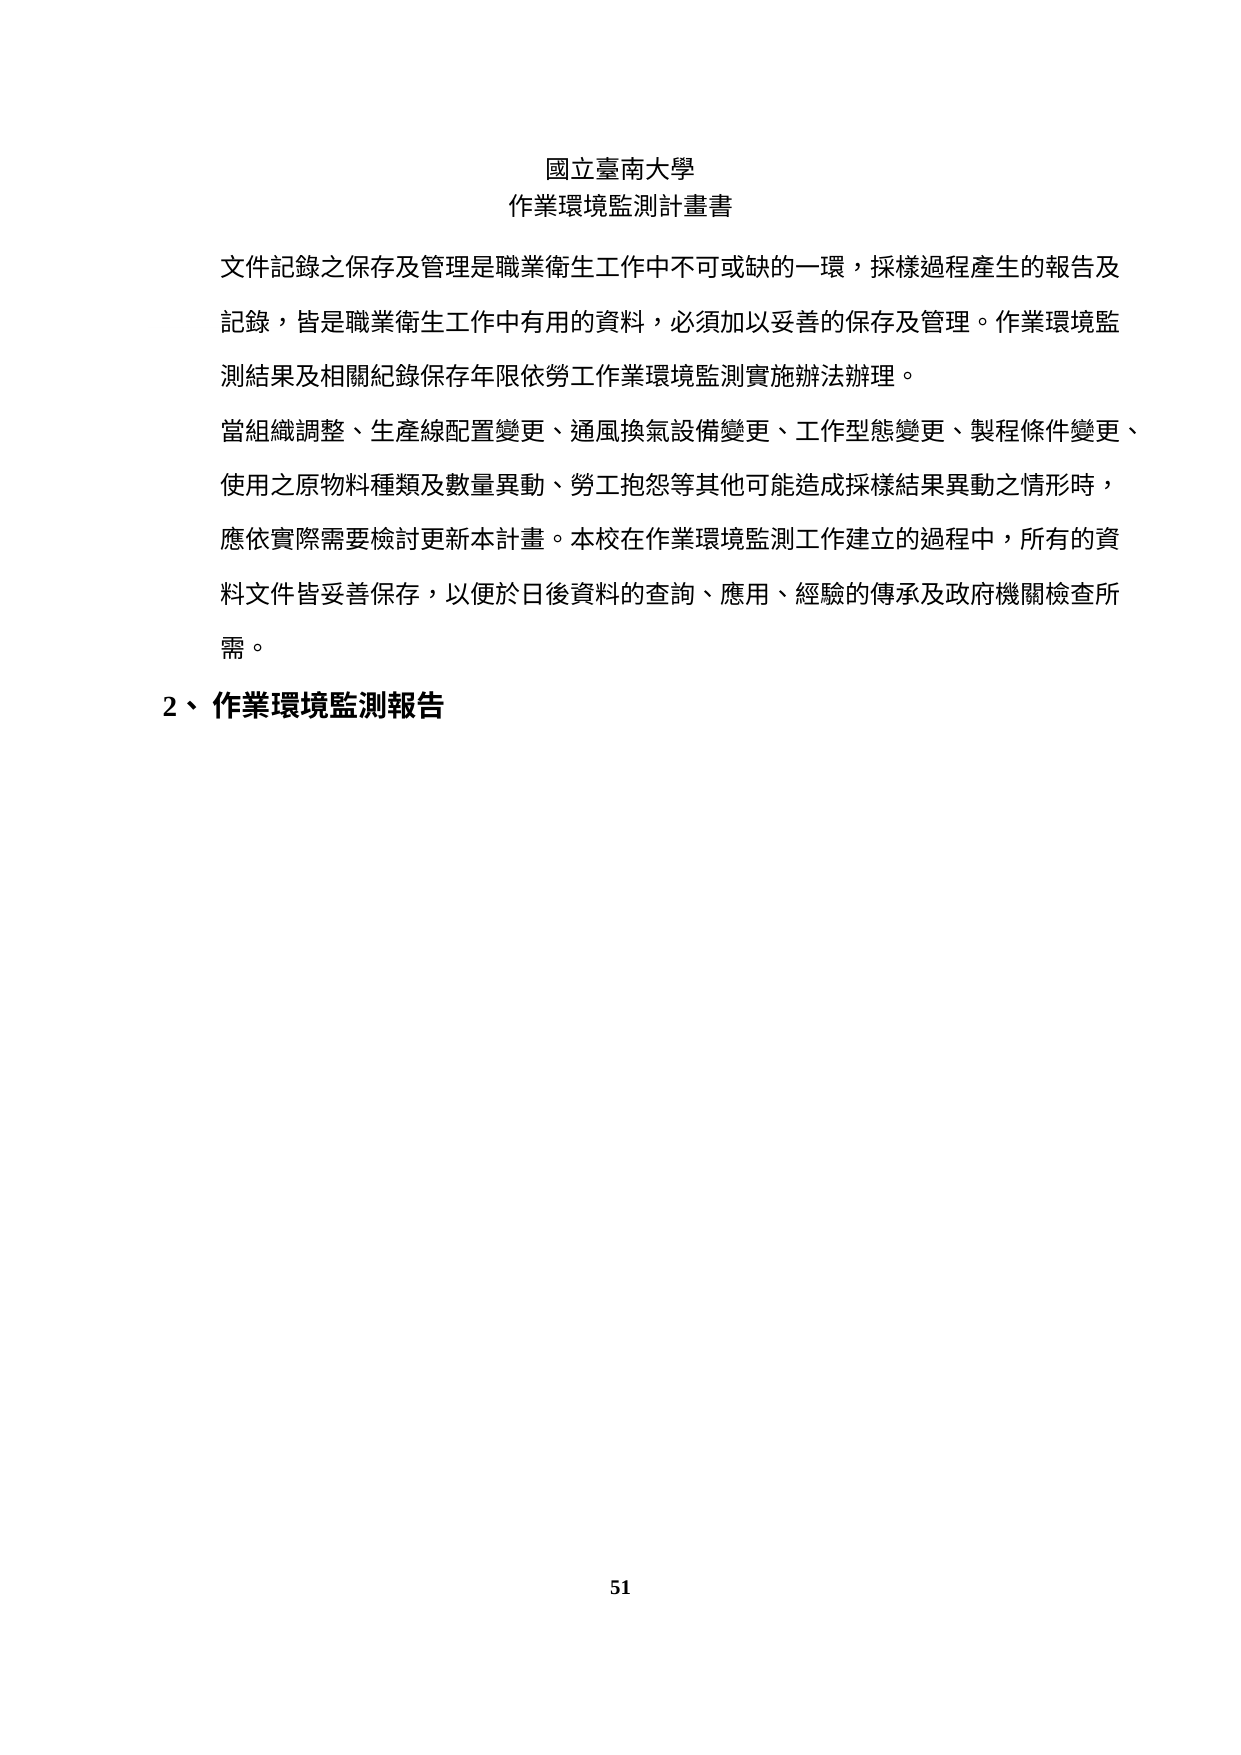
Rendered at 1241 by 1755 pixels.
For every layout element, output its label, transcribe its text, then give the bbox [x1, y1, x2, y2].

subtitle 文件記錄之保存及管理是職業衛生工作中不可或缺的一環，採樣過程產生的報告及記錄，皆是職業衛生工作中有用的資料，必須加以妥善的保存及管理。作業環境監測結果及相關紀錄保存年限依勞工作業環境監測實施辦法辦理。 [220, 248, 1128, 393]
list 作業環境監測報告 [1093, 683, 1128, 725]
subtitle 當組織調整、生產線配置變更、通風換氣設備變更、工作型態變更、製程條件變更、使用之原物料種類及數量異動、勞工抱怨等其他可能造成採樣結果異動之情形時，應依實際需要檢討更新本計畫。本校在作業環境監測工作建立的過程中，所有的資料文件皆妥善保存，以便於日後資料的查詢、應用、經驗的傳承及政府機關檢查所需。 [1093, 411, 1128, 665]
